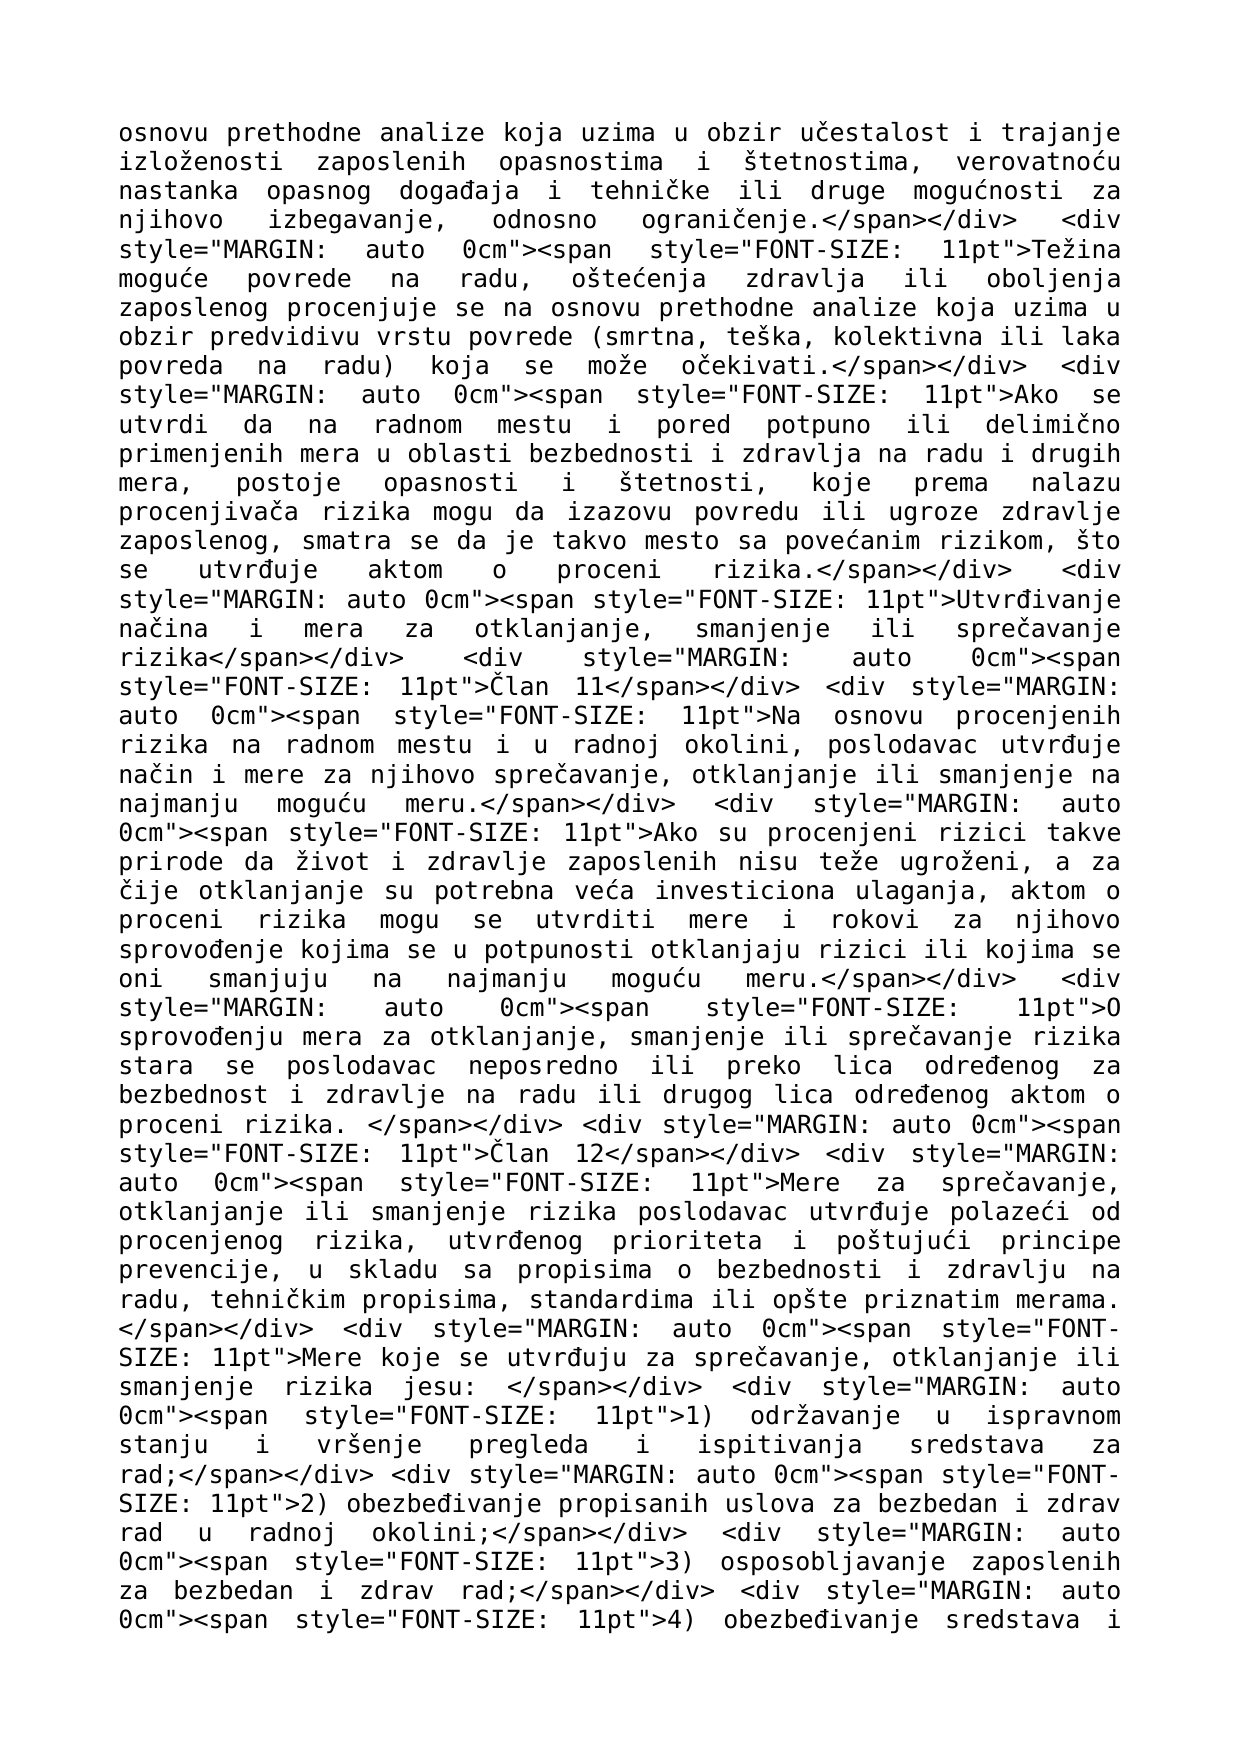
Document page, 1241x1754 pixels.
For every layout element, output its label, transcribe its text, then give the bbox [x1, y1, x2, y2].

text osnovu prethodne analize koja uzima u obzir učestalost i trajanje izloženosti zaposlenih opasnostima i štetnostima, verovatnoću nastanka opasnog događaja i tehničke ili druge mogućnosti za njihovo izbegavanje, odnosno ograničenje.</span></div> <div style="MARGIN: auto 0cm"><span style="FONT-SIZE: 11pt">Težina moguće povrede na radu, oštećenja zdravlja ili oboljenja zaposlenog procenjuje se na osnovu prethodne analize koja uzima u obzir predvidivu vrstu povrede (smrtna, teška, kolektivna ili laka povreda na radu) koja se može očekivati.</span></div> <div style="MARGIN: auto 0cm"><span style="FONT-SIZE: 11pt">Ako se utvrdi da na radnom mestu i pored potpuno ili delimično primenjenih mera u oblasti bezbednosti i zdravlja na radu i drugih mera, postoje opasnosti i štetnosti, koje prema nalazu procenjivača rizika mogu da izazovu povredu ili ugroze zdravlje zaposlenog, smatra se da je takvo mesto sa povećanim rizikom, što se utvrđuje aktom o proceni rizika.</span></div> <div style="MARGIN: auto 0cm"><span style="FONT-SIZE: 11pt">Utvrđivanje načina i mera za otklanjanje, smanjenje ili sprečavanje rizika</span></div> <div style="MARGIN: auto 0cm"><span style="FONT-SIZE: 11pt">Član 11</span></div> <div style="MARGIN: auto 0cm"><span style="FONT-SIZE: 11pt">Na osnovu procenjenih rizika na radnom mestu i u radnoj okolini, poslodavac utvrđuje način i mere za njihovo sprečavanje, otklanjanje ili smanjenje na najmanju moguću meru.</span></div> <div style="MARGIN: auto 0cm"><span style="FONT-SIZE: 11pt">Ako su procenjeni rizici takve prirode da život i zdravlje zaposlenih nisu teže ugroženi, a za čije otklanjanje su potrebna veća investiciona ulaganja, aktom o proceni rizika mogu se utvrditi mere i rokovi za njihovo sprovođenje kojima se u potpunosti otklanjaju rizici ili kojima se oni smanjuju na najmanju moguću meru.</span></div> <div style="MARGIN: auto 0cm"><span style="FONT-SIZE: 11pt">O sprovođenju mera za otklanjanje, smanjenje ili sprečavanje rizika stara se poslodavac neposredno ili preko lica određenog za bezbednost i zdravlje na radu ili drugog lica određenog aktom o proceni rizika. </span></div> <div style="MARGIN: auto 0cm"><span style="FONT-SIZE: 11pt">Član 12</span></div> <div style="MARGIN: auto 0cm"><span style="FONT-SIZE: 11pt">Mere za sprečavanje, otklanjanje ili smanjenje rizika poslodavac utvrđuje polazeći od procenjenog rizika, utvrđenog prioriteta i poštujući principe prevencije, u skladu sa propisima o bezbednosti i zdravlju na radu, tehničkim propisima, standardima ili opšte priznatim merama. </span></div> <div style="MARGIN: auto 0cm"><span style="FONT-SIZE: 11pt">Mere koje se utvrđuju za sprečavanje, otklanjanje ili smanjenje rizika jesu: </span></div> <div style="MARGIN: auto 0cm"><span style="FONT-SIZE: 11pt">1) održavanje u ispravnom stanju i vršenje pregleda i ispitivanja sredstava za rad;</span></div> <div style="MARGIN: auto 0cm"><span style="FONT-SIZE: 11pt">2) obezbeđivanje propisanih uslova za bezbedan i zdrav rad u radnoj okolini;</span></div> <div style="MARGIN: auto 0cm"><span style="FONT-SIZE: 11pt">3) osposobljavanje zaposlenih za bezbedan i zdrav rad;</span></div> <div style="MARGIN: auto 0cm"><span style="FONT-SIZE: 11pt">4) obezbeđivanje sredstava i [118, 118, 1122, 1635]
